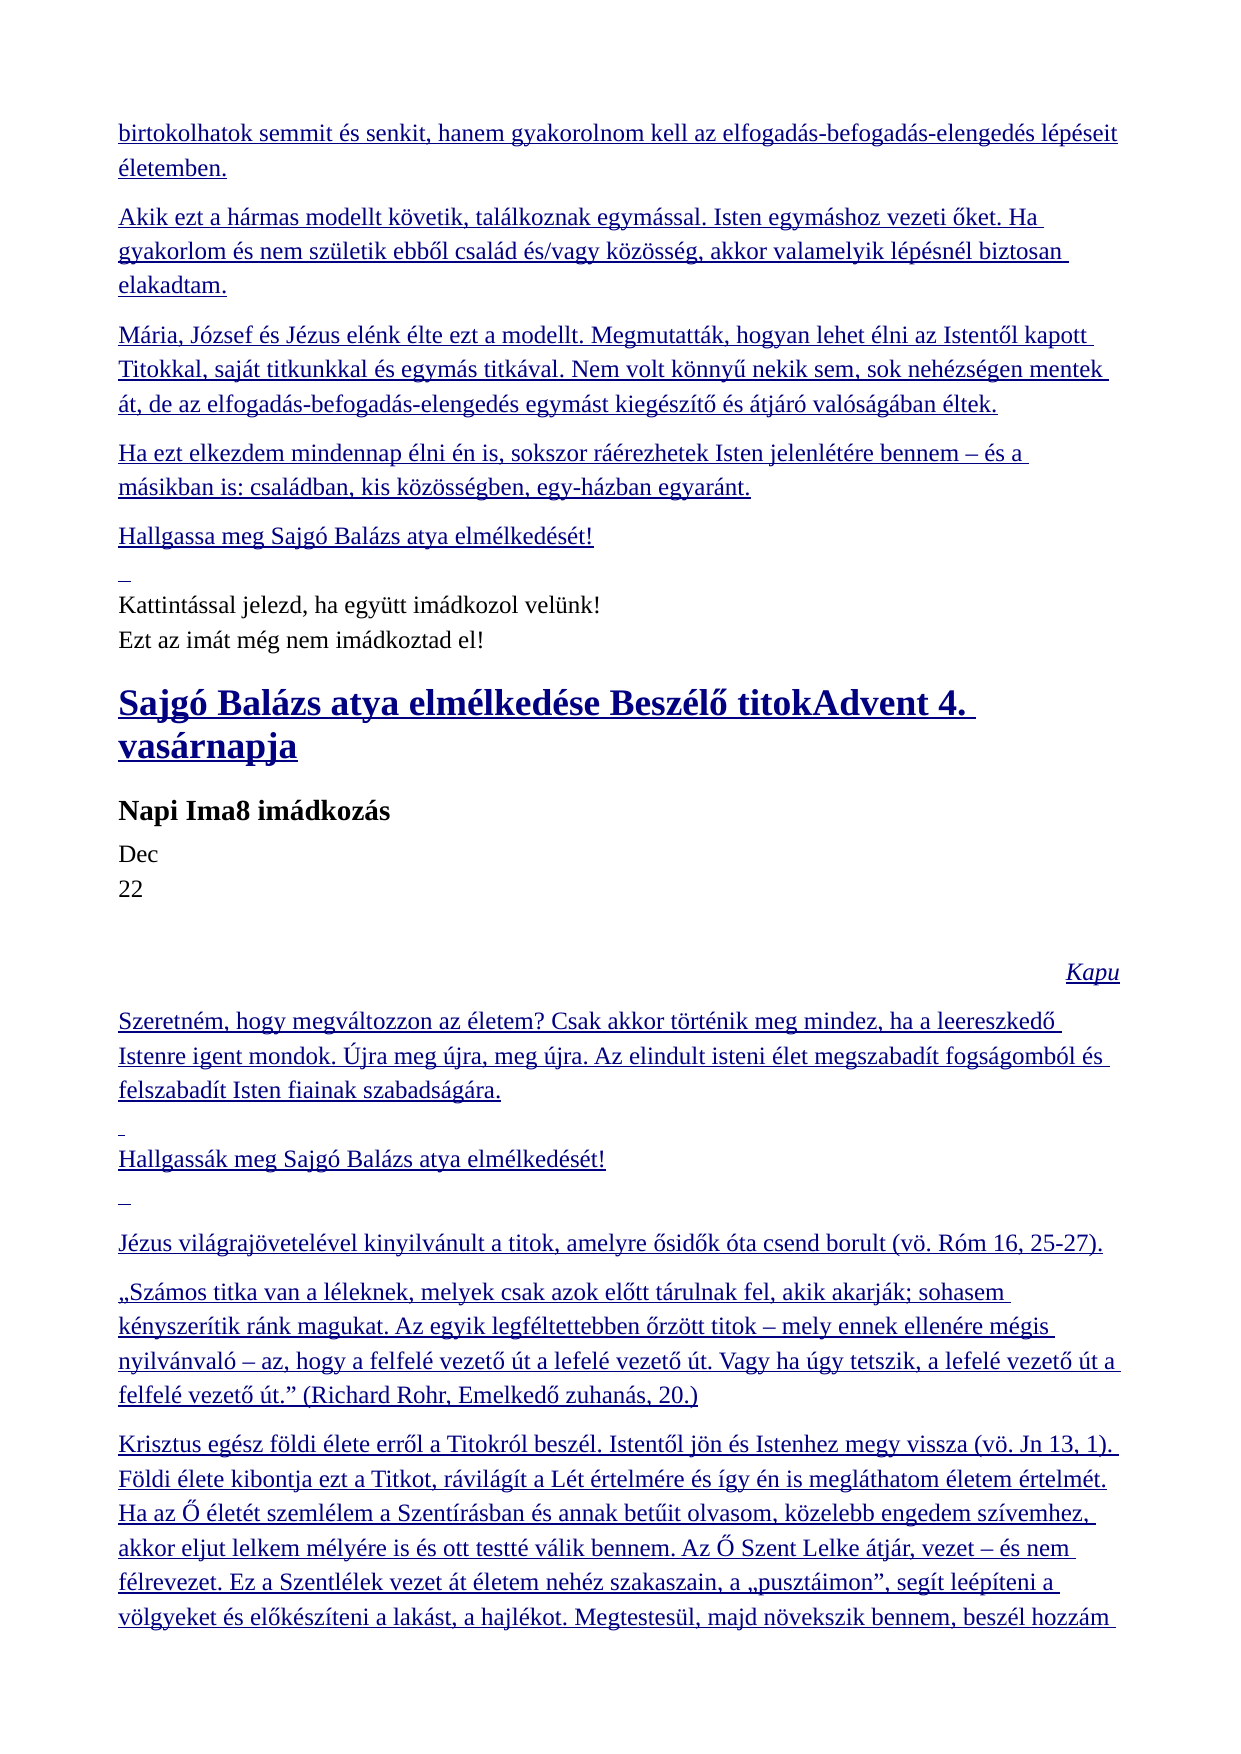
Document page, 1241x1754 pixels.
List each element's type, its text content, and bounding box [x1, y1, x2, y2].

subtitle Sajgó Balázs atya elmélkedése Beszélő titokAdvent 4. vasárnapja [118, 680, 1122, 766]
text Ezt az imát még nem imádkoztad el! [118, 625, 1122, 653]
text Kapu [118, 957, 1122, 986]
text 22 [118, 874, 1122, 903]
text Ha ezt elkezdem mindennap élni én is, sokszor ráérezhetek Isten jelenlétére bennem – és a másikban is: családban, kis közösségben, egy-házban egyaránt. [118, 438, 1122, 501]
text Dec [118, 839, 1122, 868]
text Akik ezt a hármas modellt követik, találkoznak egymással. Isten egymáshoz vezeti őket. Ha gyakorlom és nem születik ebből család és/vagy közösség, akkor valamelyik lépésnél biztosan elakadtam. [118, 202, 1122, 299]
subtitle Napi Ima8 imádkozás [118, 793, 1122, 827]
text Szeretném, hogy megváltozzon az életem? Csak akkor történik meg mindez, ha a leereszkedő Istenre igent mondok. Újra meg újra, meg újra. Az elindult isteni élet megszabadít fogságomból és felszabadít Isten fiainak szabadságára. [118, 1006, 1122, 1104]
text Krisztus egész földi élete erről a Titokról beszél. Istentől jön és Istenhez megy vissza (vö. Jn 13, 1). Földi élete kibontja ezt a Titkot, rávilágít a Lét értelmére és így én is megláthatom életem értelmét. Ha az Ő életét szemlélem a Szentírásban és annak betűit olvasom, közelebb engedem szívemhez, akkor eljut lelkem mélyére is és ott testté válik bennem. Az Ő Szent Lelke átjár, vezet – és nem félrevezet. Ez a Szentlélek vezet át életem nehéz szakaszain, a „pusztáimon”, segít leépíteni a völgyeket és előkészíteni a lakást, a hajlékot. Megtestesül, majd növekszik bennem, beszél hozzám [118, 1429, 1122, 1631]
text Hallgassák meg Sajgó Balázs atya elmélkedését! [118, 1144, 1122, 1173]
text Mária, József és Jézus elénk élte ezt a modellt. Megmutatták, hogyan lehet élni az Istentől kapott Titokkal, saját titkunkkal és egymás titkával. Nem volt könnyű nekik sem, sok nehézségen mentek át, de az elfogadás-befogadás-elengedés egymást kiegészítő és átjáró valóságában éltek. [118, 320, 1122, 417]
text „Számos titka van a léleknek, melyek csak azok előtt tárulnak fel, akik akarják; sohasem kényszerítik ránk magukat. Az egyik legféltettebben őrzött titok – mely ennek ellenére mégis nyilvánvaló – az, hogy a felfelé vezető út a lefelé vezető út. Vagy ha úgy tetszik, a lefelé vezető út a felfelé vezető út.” (Richard Rohr, Emelkedő zuhanás, 20.) [118, 1277, 1122, 1409]
text Hallgassa meg Sajgó Balázs atya elmélkedését! [118, 521, 1122, 550]
text Kattintással jelezd, ha együtt imádkozol velünk! [118, 590, 1122, 619]
text Jézus világrajövetelével kinyilvánult a titok, amelyre ősidők óta csend borult (vö. Róm 16, 25-27). [118, 1228, 1122, 1257]
text birtokolhatok semmit és senkit, hanem gyakorolnom kell az elfogadás-befogadás-elengedés lépéseit életemben. [118, 118, 1122, 181]
